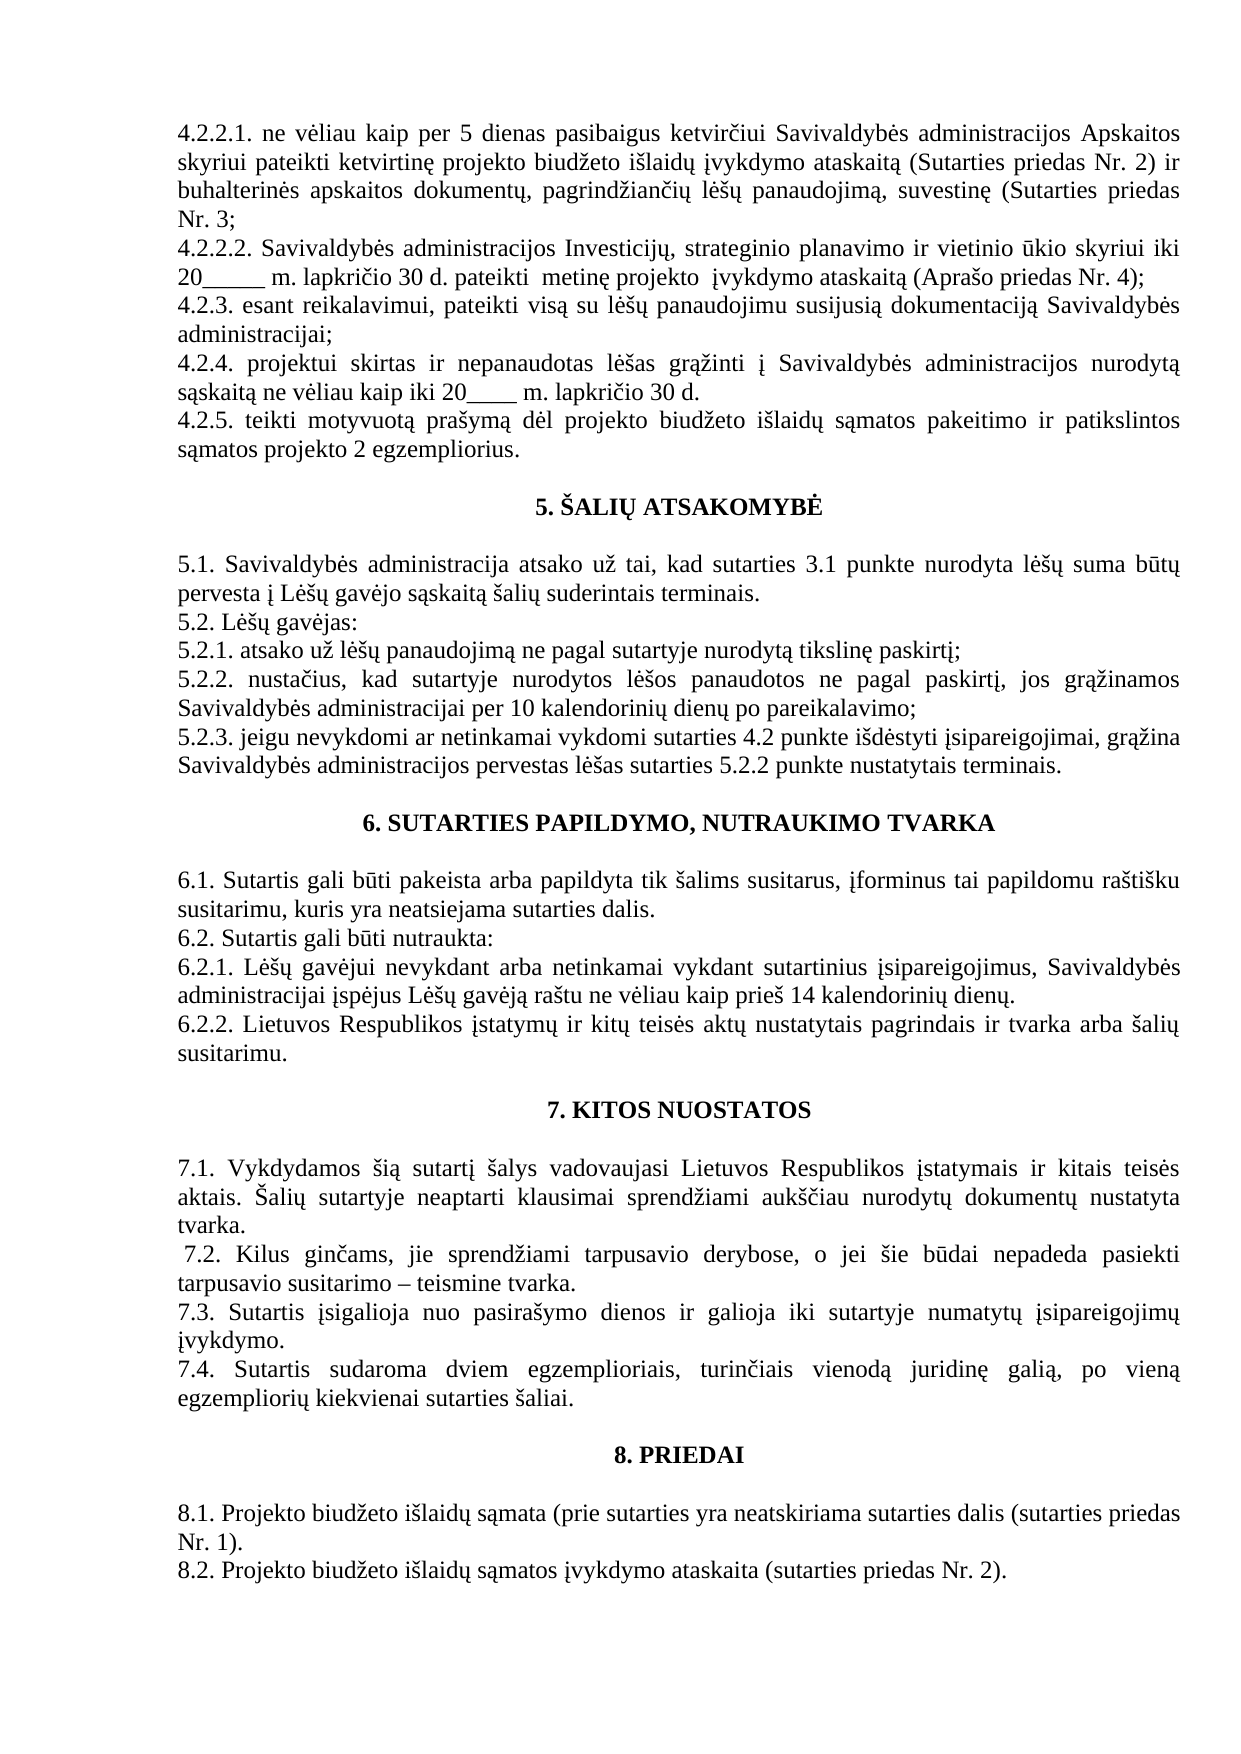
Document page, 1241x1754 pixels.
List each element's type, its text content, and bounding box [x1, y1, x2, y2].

text 4.2.3. esant reikalavimui, pateikti visą su lėšų panaudojimu susijusią dokumentaciją Savivaldybės administracijai; [177, 291, 1181, 348]
text 4.2.2.1. ne vėliau kaip per 5 dienas pasibaigus ketvirčiui Savivaldybės administracijos Apskaitos skyriui pateikti ketvirtinę projekto biudžeto išlaidų įvykdymo ataskaitą (Sutarties priedas Nr. 2) ir buhalterinės apskaitos dokumentų, pagrindžiančių lėšų panaudojimą, suvestinę (Sutarties priedas Nr. 3; [177, 118, 1181, 233]
text 7.4. Sutartis sudaroma dviem egzemplioriais, turinčiais vienodą juridinę galią, po vieną egzempliorių kiekvienai sutarties šaliai. [177, 1354, 1181, 1412]
text 5.2.3. jeigu nevykdomi ar netinkamai vykdomi sutarties 4.2 punkte išdėstyti įsipareigojimai, grąžina Savivaldybės administracijos pervestas lėšas sutarties 5.2.2 punkte nustatytais terminais. [177, 722, 1181, 779]
text 5. ŠALIŲ ATSAKOMYBĖ [177, 492, 1181, 521]
text 6.2.2. Lietuvos Respublikos įstatymų ir kitų teisės aktų nustatytais pagrindais ir tvarka arba šalių susitarimu. [177, 1009, 1181, 1067]
text 8.1. Projekto biudžeto išlaidų sąmata (prie sutarties yra neatskiriama sutarties dalis (sutarties priedas Nr. 1). [177, 1498, 1181, 1556]
text 5.2. Lėšų gavėjas: [177, 607, 1181, 636]
text 5.2.1. atsako už lėšų panaudojimą ne pagal sutartyje nurodytą tikslinę paskirtį; [177, 636, 1181, 664]
text 4.2.4. projektui skirtas ir nepanaudotas lėšas grąžinti į Savivaldybės administracijos nurodytą sąskaitą ne vėliau kaip iki 20____ m. lapkričio 30 d. [177, 348, 1181, 406]
text 5.2.2. nustačius, kad sutartyje nurodytos lėšos panaudotos ne pagal paskirtį, jos grąžinamos Savivaldybės administracijai per 10 kalendorinių dienų po pareikalavimo; [177, 664, 1181, 722]
text 6.1. Sutartis gali būti pakeista arba papildyta tik šalims susitarus, įforminus tai papildomu raštišku susitarimu, kuris yra neatsiejama sutarties dalis. [177, 866, 1181, 923]
text 6.2.1. Lėšų gavėjui nevykdant arba netinkamai vykdant sutartinius įsipareigojimus, Savivaldybės administracijai įspėjus Lėšų gavėją raštu ne vėliau kaip prieš 14 kalendorinių dienų. [177, 952, 1181, 1009]
text 7.2. Kilus ginčams, jie sprendžiami tarpusavio derybose, o jei šie būdai nepadeda pasiekti tarpusavio susitarimo – teismine tvarka. [177, 1239, 1181, 1297]
text 7.3. Sutartis įsigalioja nuo pasirašymo dienos ir galioja iki sutartyje numatytų įsipareigojimų įvykdymo. [177, 1297, 1181, 1354]
text 8.2. Projekto biudžeto išlaidų sąmatos įvykdymo ataskaita (sutarties priedas Nr. 2). [177, 1556, 1181, 1584]
text 5.1. Savivaldybės administracija atsako už tai, kad sutarties 3.1 punkte nurodyta lėšų suma būtų pervesta į Lėšų gavėjo sąskaitą šalių suderintais terminais. [177, 549, 1181, 607]
text 7.1. Vykdydamos šią sutartį šalys vadovaujasi Lietuvos Respublikos įstatymais ir kitais teisės aktais. Šalių sutartyje neaptarti klausimai sprendžiami aukščiau nurodytų dokumentų nustatyta tvarka. [177, 1153, 1181, 1239]
text 6. SUTARTIES PAPILDYMO, NUTRAUKIMO TVARKA [177, 808, 1181, 837]
text 6.2. Sutartis gali būti nutraukta: [177, 923, 1181, 952]
text 8. PRIEDAI [177, 1441, 1181, 1469]
text 4.2.2.2. Savivaldybės administracijos Investicijų, strateginio planavimo ir vietinio ūkio skyriui iki 20_____ m. lapkričio 30 d. pateikti metinę projekto įvykdymo ataskaitą (Aprašo priedas Nr. 4); [177, 233, 1181, 291]
text 4.2.5. teikti motyvuotą prašymą dėl projekto biudžeto išlaidų sąmatos pakeitimo ir patikslintos sąmatos projekto 2 egzempliorius. [177, 406, 1181, 463]
text 7. KITOS NUOSTATOS [177, 1096, 1181, 1124]
